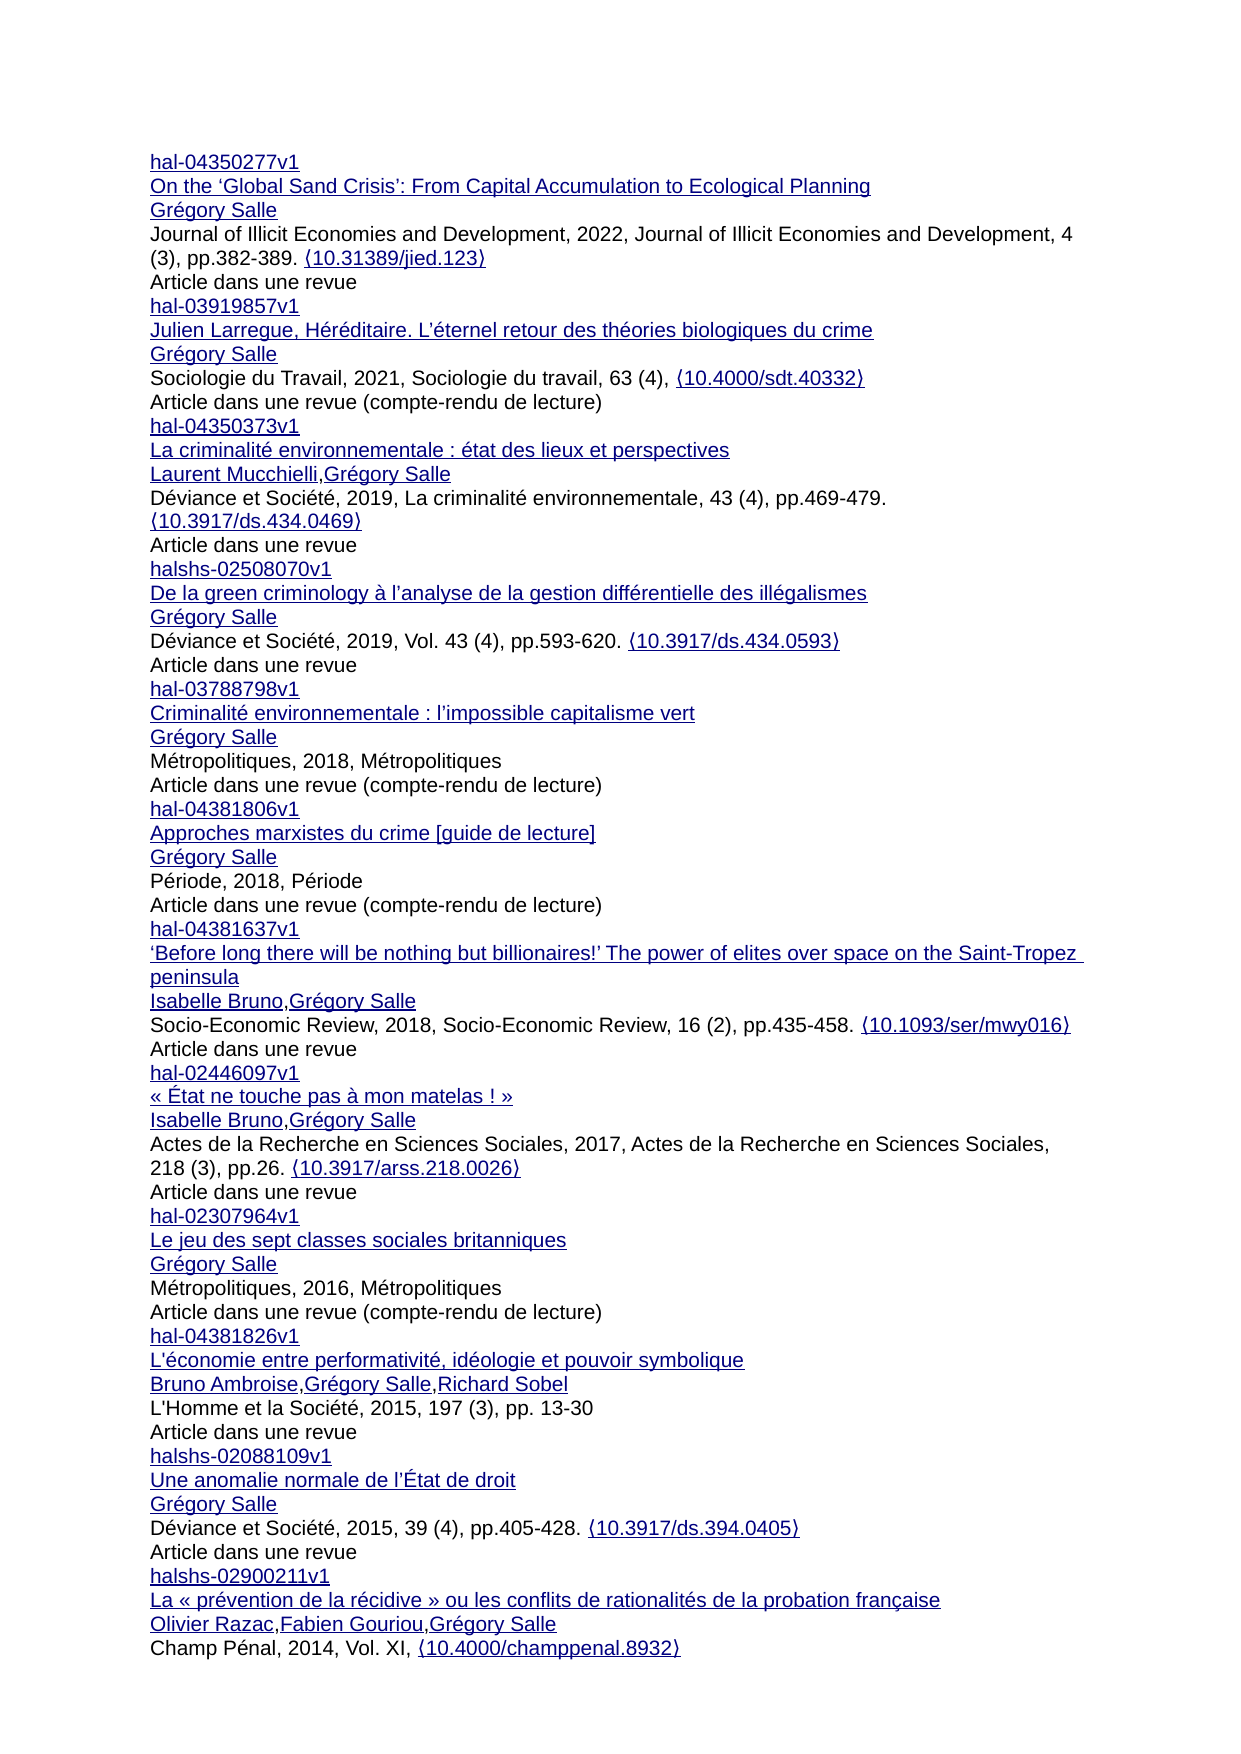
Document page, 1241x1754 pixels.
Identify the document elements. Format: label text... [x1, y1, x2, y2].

table_cell « État ne touche pas à mon matelas ! » Isabelle Bruno,Grégory Salle Actes de la Recherche en Sciences Sociales, 2017, Actes de la Recherche en Sciences Sociales, 218 (3), pp.26. ⟨10.3917/arss.218.0026⟩ Article dans une revue hal-02307964v1 [150, 1084, 1090, 1228]
table_cell hal-04350277v1 [150, 150, 1090, 174]
table_cell L'économie entre performativité, idéologie et pouvoir symbolique Bruno Ambroise,Grégory Salle,Richard Sobel L'Homme et la Société, 2015, 197 (3), pp. 13-30 Article dans une revue halshs-02088109v1 [150, 1348, 1090, 1468]
table_cell La « prévention de la récidive » ou les conflits de rationalités de la probation française Olivier Razac,Fabien Gouriou,Grégory Salle Champ Pénal, 2014, Vol. XI, ⟨10.4000/champpenal.8932⟩ [150, 1588, 1090, 1659]
table_cell Criminalité environnementale : l’impossible capitalisme vert Grégory Salle Métropolitiques, 2018, Métropolitiques Article dans une revue (compte-rendu de lecture) hal-04381806v1 [150, 701, 1090, 821]
table_cell Une anomalie normale de l’État de droit Grégory Salle Déviance et Société, 2015, 39 (4), pp.405-428. ⟨10.3917/ds.394.0405⟩ Article dans une revue halshs-02900211v1 [150, 1468, 1090, 1587]
table_cell Julien Larregue, Héréditaire. L’éternel retour des théories biologiques du crime Grégory Salle Sociologie du Travail, 2021, Sociologie du travail, 63 (4), ⟨10.4000/sdt.40332⟩ Article dans une revue (compte-rendu de lecture) hal-04350373v1 [150, 318, 1090, 437]
table_cell Approches marxistes du crime [guide de lecture] Grégory Salle Période, 2018, Période Article dans une revue (compte-rendu de lecture) hal-04381637v1 [150, 821, 1090, 941]
table_cell Le jeu des sept classes sociales britanniques Grégory Salle Métropolitiques, 2016, Métropolitiques Article dans une revue (compte-rendu de lecture) hal-04381826v1 [150, 1228, 1090, 1348]
table_cell La criminalité environnementale : état des lieux et perspectives Laurent Mucchielli,Grégory Salle Déviance et Société, 2019, La criminalité environnementale, 43 (4), pp.469-479. ⟨10.3917/ds.434.0469⟩ Article dans une revue halshs-02508070v1 [150, 438, 1090, 581]
table_cell ‘Before long there will be nothing but billionaires!’ The power of elites over space on the Saint-Tropez peninsula Isabelle Bruno,Grégory Salle Socio-Economic Review, 2018, Socio-Economic Review, 16 (2), pp.435-458. ⟨10.1093/ser/mwy016⟩ Article dans une revue hal-02446097v1 [150, 941, 1090, 1084]
table_cell On the ‘Global Sand Crisis’: From Capital Accumulation to Ecological Planning Grégory Salle Journal of Illicit Economies and Development, 2022, Journal of Illicit Economies and Development, 4 (3), pp.382-389. ⟨10.31389/jied.123⟩ Article dans une revue hal-03919857v1 [150, 174, 1090, 318]
table_cell De la green criminology à l’analyse de la gestion différentielle des illégalismes Grégory Salle Déviance et Société, 2019, Vol. 43 (4), pp.593-620. ⟨10.3917/ds.434.0593⟩ Article dans une revue hal-03788798v1 [150, 581, 1090, 701]
